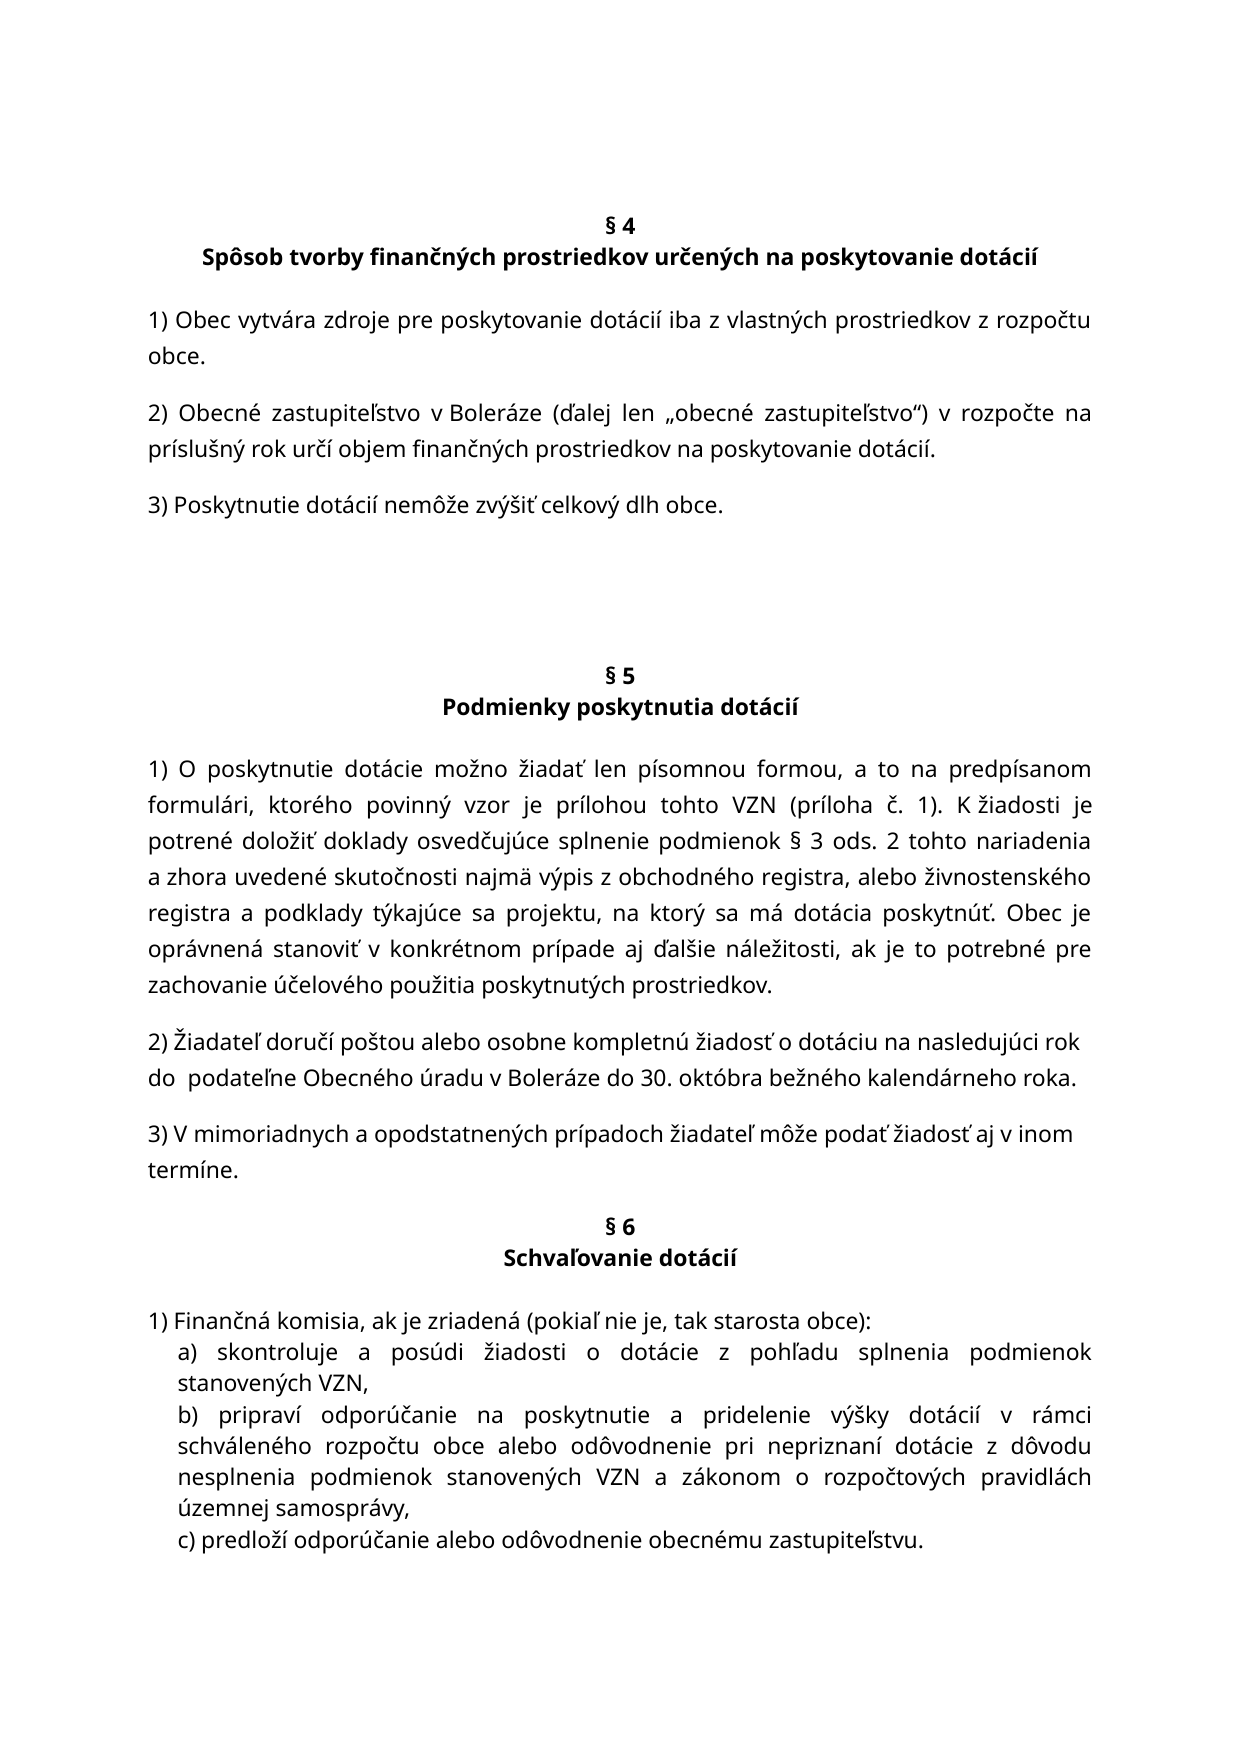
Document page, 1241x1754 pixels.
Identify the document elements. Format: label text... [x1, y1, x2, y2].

text 3) V mimoriadnych a opodstatnených prípadoch žiadateľ môže podať žiadosť aj v inom termíne. [148, 1118, 1093, 1186]
text c) predloží odporúčanie alebo odôvodnenie obecnému zastupiteľstvu. [177, 1524, 1093, 1555]
text 1) Finančná komisia, ak je zriadená (pokiaľ nie je, tak starosta obce): [148, 1305, 1093, 1336]
text Spôsob tvorby finančných prostriedkov určených na poskytovanie dotácií [148, 241, 1093, 273]
text 2) Obecné zastupiteľstvo v Boleráze (ďalej len „obecné zastupiteľstvo“) v rozpočte na príslušný rok určí objem finančných prostriedkov na poskytovanie dotácií. [148, 397, 1093, 464]
text b) pripraví odporúčanie na poskytnutie a pridelenie výšky dotácií v rámci schváleného rozpočtu obce alebo odôvodnenie pri nepriznaní dotácie z dôvodu nesplnenia podmienok stanovených VZN a zákonom o rozpočtových pravidlách územnej samosprávy, [177, 1399, 1093, 1524]
text 1) O poskytnutie dotácie možno žiadať len písomnou formou, a to na predpísanom formulári, ktorého povinný vzor je prílohou tohto VZN (príloha č. 1). K žiadosti je potrené doložiť doklady osvedčujúce splnenie podmienok § 3 ods. 2 tohto nariadenia a zhora uvedené skutočnosti najmä výpis z obchodného registra, alebo živnostenského registra a podklady týkajúce sa projektu, na ktorý sa má dotácia poskytnúť. Obec je oprávnená stanoviť v konkrétnom prípade aj ďalšie náležitosti, ak je to potrebné pre zachovanie účelového použitia poskytnutých prostriedkov. [148, 753, 1093, 1000]
text § 6 [148, 1211, 1093, 1242]
text Podmienky poskytnutia dotácií [148, 691, 1093, 722]
text § 5 [148, 659, 1093, 691]
text Schvaľovanie dotácií [148, 1242, 1093, 1274]
text 1) Obec vytvára zdroje pre poskytovanie dotácií iba z vlastných prostriedkov z rozpočtu obce. [148, 304, 1093, 371]
text 2) Žiadateľ doručí poštou alebo osobne kompletnú žiadosť o dotáciu na nasledujúci rok do podateľne Obecného úradu v Boleráze do 30. októbra bežného kalendárneho roka. [148, 1026, 1093, 1093]
text 3) Poskytnutie dotácií nemôže zvýšiť celkový dlh obce. [148, 489, 1093, 521]
text § 4 [148, 210, 1093, 241]
text a) skontroluje a posúdi žiadosti o dotácie z pohľadu splnenia podmienok stanovených VZN, [177, 1336, 1093, 1399]
